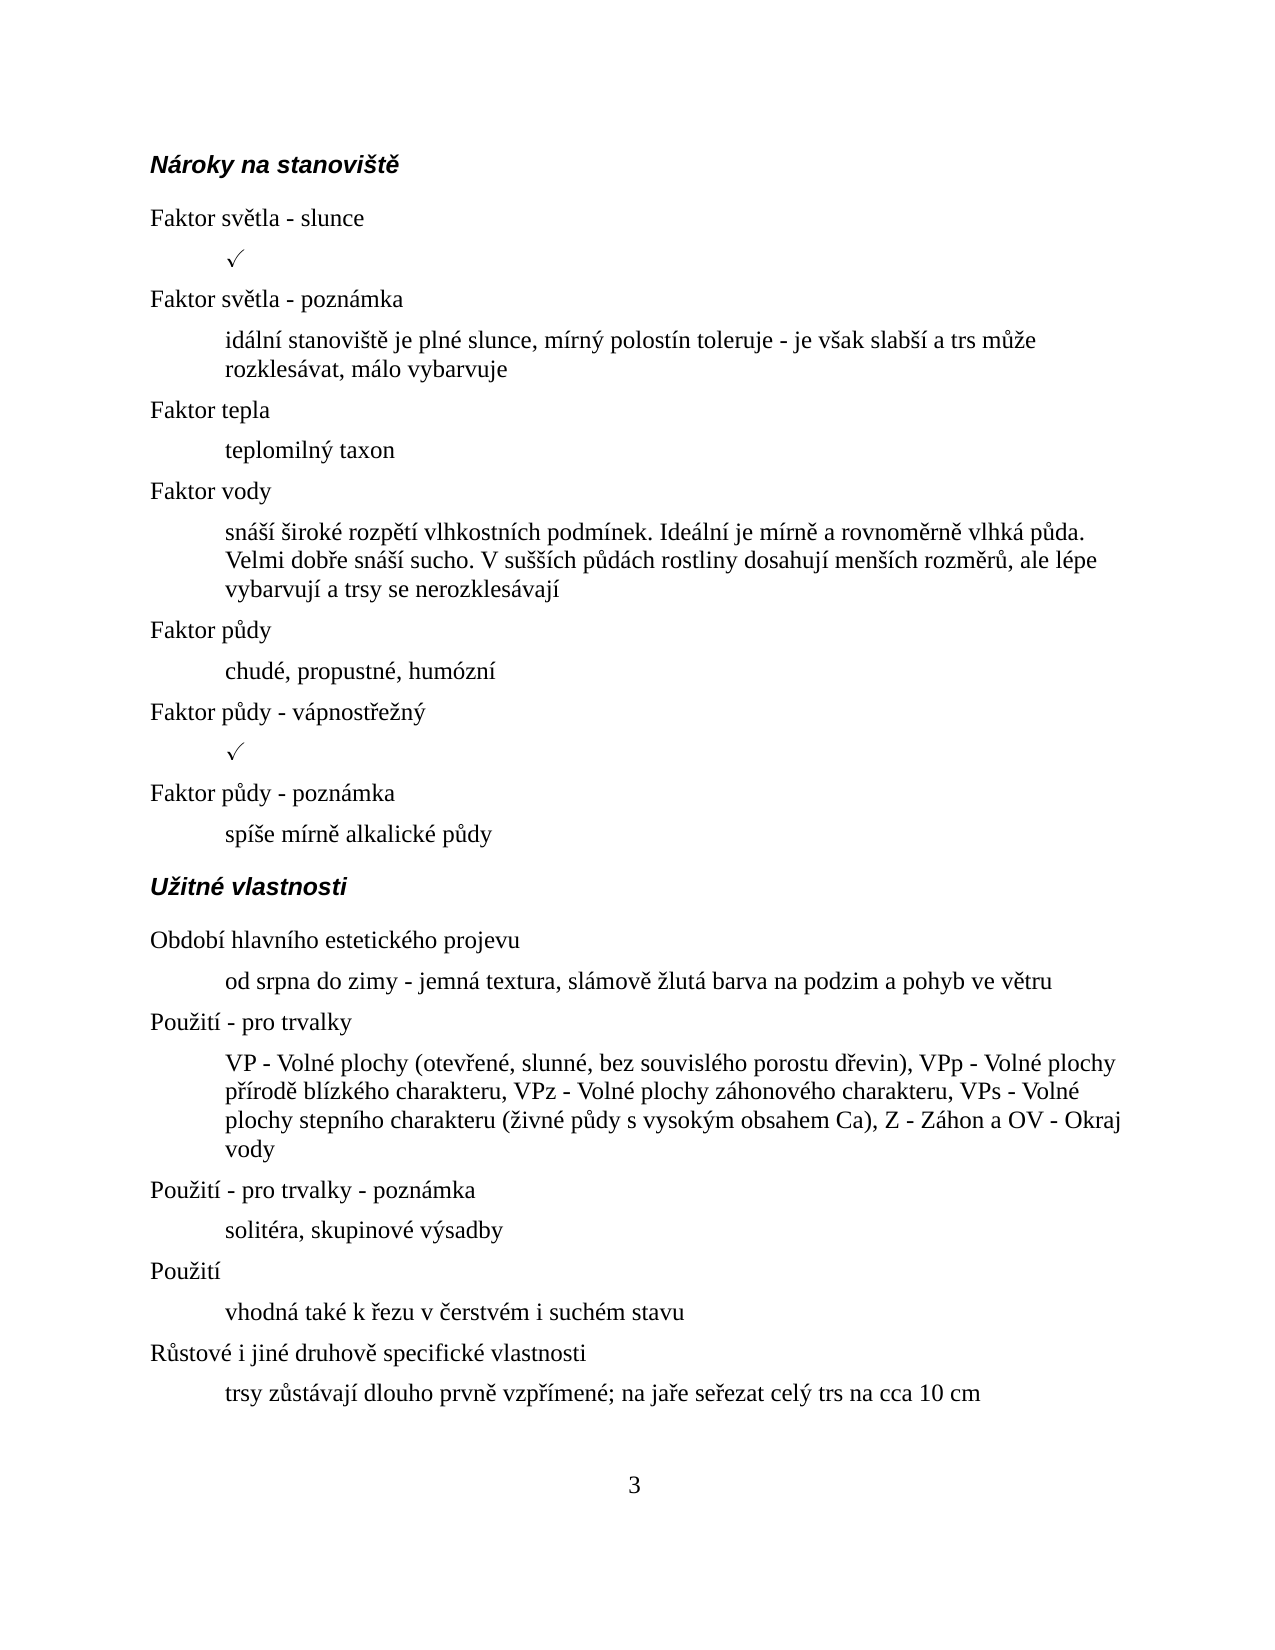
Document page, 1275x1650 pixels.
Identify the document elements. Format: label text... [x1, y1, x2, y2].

text Faktor tepla [150, 395, 1125, 423]
text Faktor půdy - poznámka [150, 778, 1125, 807]
text chudé, propustné, humózní [225, 656, 1125, 684]
text Faktor vody [150, 476, 1125, 505]
subtitle Nároky na stanoviště [150, 150, 1125, 178]
text ✓ [225, 244, 1125, 272]
text od srpna do zimy - jemná textura, slámově žlutá barva na podzim a pohyb ve větru [225, 966, 1125, 995]
text Použití - pro trvalky [150, 1007, 1125, 1036]
text Použití - pro trvalky - poznámka [150, 1175, 1125, 1203]
text solitéra, skupinové výsadby [225, 1215, 1125, 1244]
text Faktor světla - poznámka [150, 284, 1125, 313]
text vhodná také k řezu v čerstvém i suchém stavu [225, 1297, 1125, 1326]
text trsy zůstávají dlouho prvně vzpřímené; na jaře seřezat celý trs na cca 10 cm [225, 1378, 1125, 1407]
subtitle Užitné vlastnosti [150, 872, 1125, 901]
text idální stanoviště je plné slunce, mírný polostín toleruje - je však slabší a trs může rozklesávat, málo vybarvuje [225, 325, 1125, 383]
text Faktor půdy - vápnostřežný [150, 697, 1125, 725]
text spíše mírně alkalické půdy [225, 819, 1125, 847]
text snáší široké rozpětí vlhkostních podmínek. Ideální je mírně a rovnoměrně vlhká půda. Velmi dobře snáší sucho. V sušších půdách rostliny dosahují menších rozměrů, ale lépe vybarvují a trsy se nerozklesávají [225, 517, 1125, 603]
text VP - Volné plochy (otevřené, slunné, bez souvislého porostu dřevin), VPp - Volné plochy přírodě blízkého charakteru, VPz - Volné plochy záhonového charakteru, VPs - Volné plochy stepního charakteru (živné půdy s vysokým obsahem Ca), Z - Záhon a OV - Okraj vody [225, 1048, 1125, 1163]
text teplomilný taxon [225, 435, 1125, 464]
text Období hlavního estetického projevu [150, 926, 1125, 954]
text Růstové i jiné druhově specifické vlastnosti [150, 1338, 1125, 1366]
text Faktor světla - slunce [150, 203, 1125, 232]
text ✓ [225, 737, 1125, 766]
text Faktor půdy [150, 615, 1125, 644]
text Použití [150, 1256, 1125, 1285]
